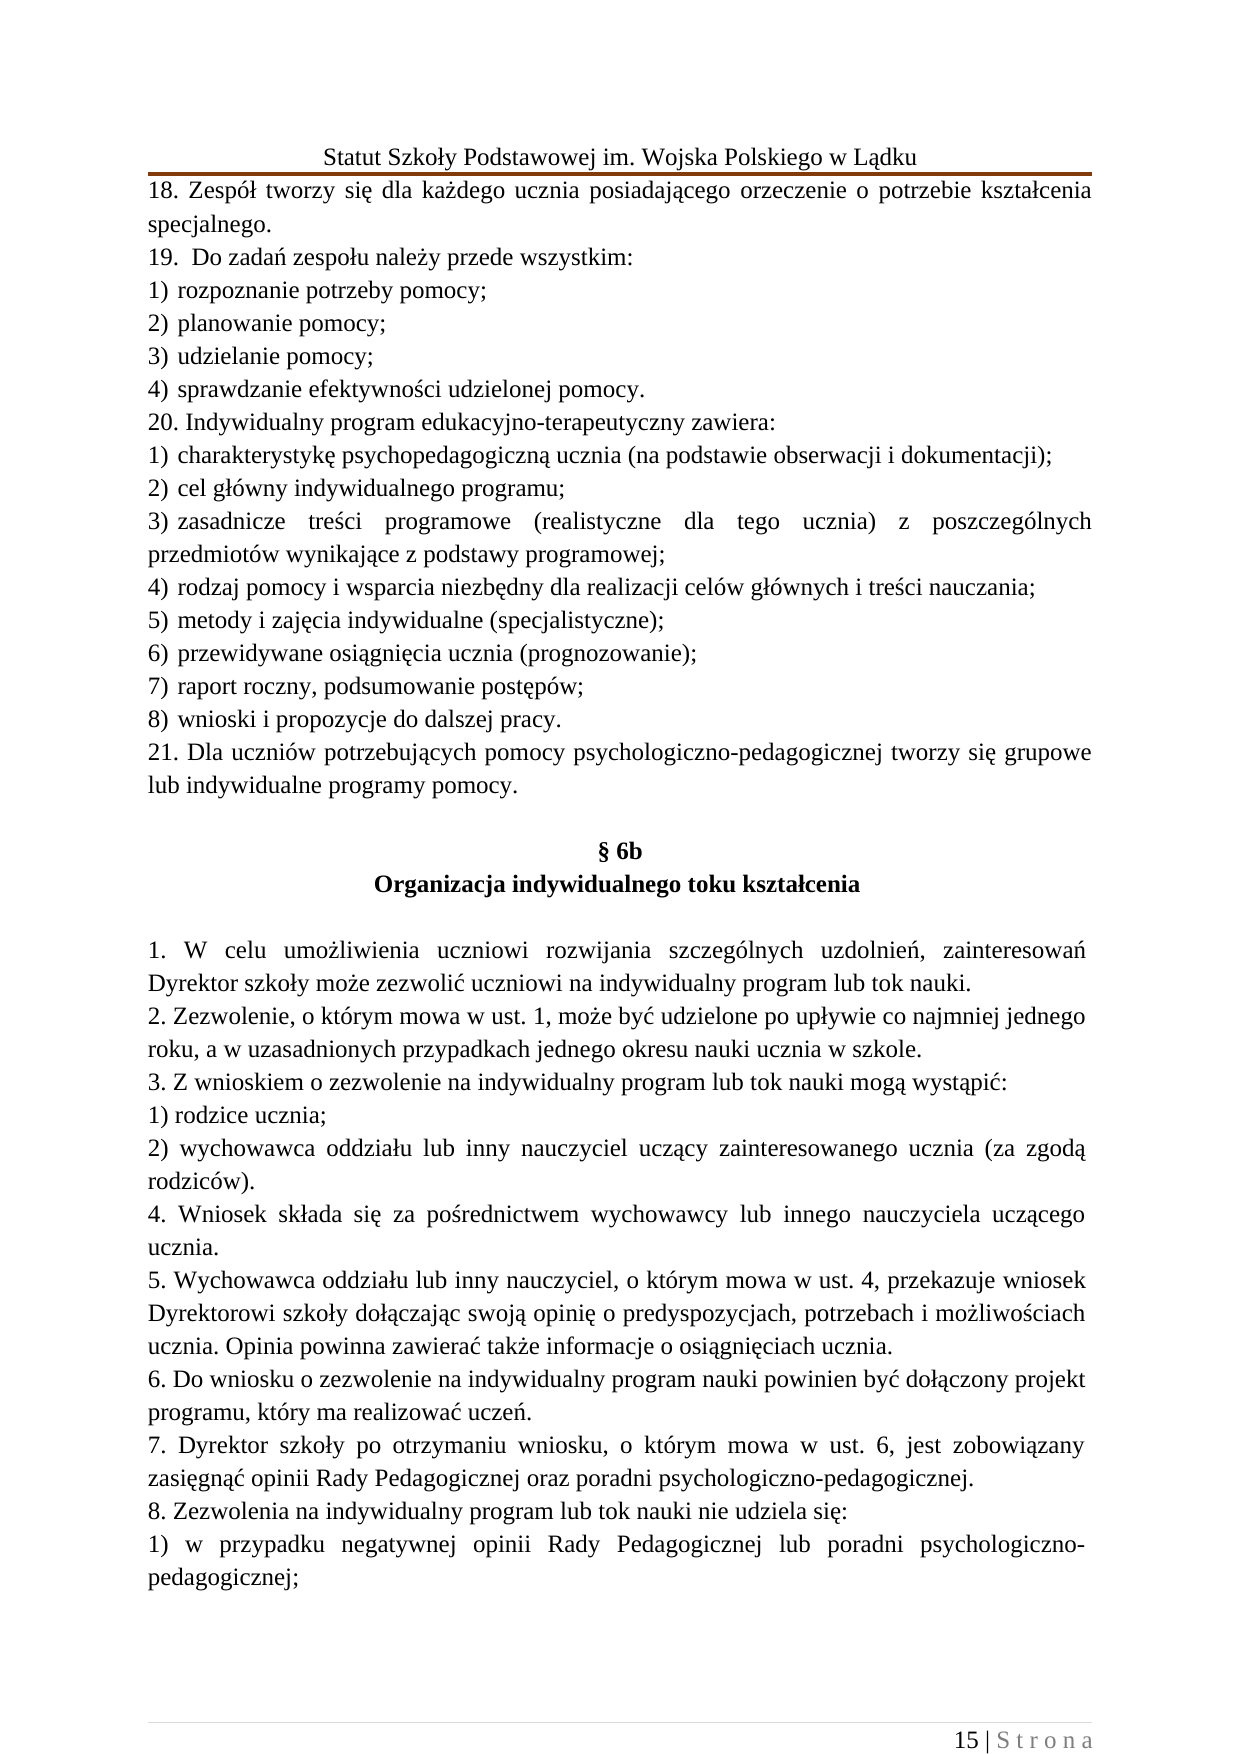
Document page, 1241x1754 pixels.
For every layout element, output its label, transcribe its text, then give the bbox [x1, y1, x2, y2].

list rodzaj pomocy i wsparcia niezbędny dla realizacji celów głównych i treści nauczania; [148, 572, 1092, 601]
list wnioski i propozycje do dalszej pracy. [148, 704, 1092, 733]
text 20. Indywidualny program edukacyjno-terapeutyczny zawiera: [148, 407, 1092, 436]
text 18. Zespół tworzy się dla każdego ucznia posiadającego orzeczenie o potrzebie kształcenia specjalnego. [148, 176, 1092, 237]
text 8. Zezwolenia na indywidualny program lub tok nauki nie udziela się: [148, 1496, 1087, 1525]
text 2. Zezwolenie, o którym mowa w ust. 1, może być udzielone po upływie co najmniej jednego roku, a w uzasadnionych przypadkach jednego okresu nauki ucznia w szkole. [148, 1001, 1087, 1063]
text 7. Dyrektor szkoły po otrzymaniu wniosku, o którym mowa w ust. 6, jest zobowiązany zasięgnąć opinii Rady Pedagogicznej oraz poradni psychologiczno-pedagogicznej. [148, 1430, 1087, 1492]
text 1) rodzice ucznia; [148, 1100, 1087, 1129]
list udzielanie pomocy; [148, 341, 1092, 369]
list przewidywane osiągnięcia ucznia (prognozowanie); [148, 638, 1092, 667]
list raport roczny, podsumowanie postępów; [148, 671, 1092, 700]
list planowanie pomocy; [148, 308, 1092, 336]
list metody i zajęcia indywidualne (specjalistyczne); [148, 605, 1092, 634]
text 1) w przypadku negatywnej opinii Rady Pedagogicznej lub poradni psychologiczno-pedagogicznej; [148, 1529, 1087, 1591]
text 19. Do zadań zespołu należy przede wszystkim: [148, 242, 1092, 270]
text 4. Wniosek składa się za pośrednictwem wychowawcy lub innego nauczyciela uczącego ucznia. [148, 1199, 1087, 1261]
list zasadnicze treści programowe (realistyczne dla tego ucznia) z poszczególnych przedmiotów wynikające z podstawy programowej; [148, 506, 1092, 568]
list cel główny indywidualnego programu; [148, 473, 1092, 502]
list charakterystykę psychopedagogiczną ucznia (na podstawie obserwacji i dokumentacji); [148, 440, 1092, 468]
text 3. Z wnioskiem o zezwolenie na indywidualny program lub tok nauki mogą wystąpić: [148, 1067, 1087, 1096]
list sprawdzanie efektywności udzielonej pomocy. [148, 374, 1092, 402]
text Organizacja indywidualnego toku kształcenia [148, 869, 1087, 898]
text 1. W celu umożliwienia uczniowi rozwijania szczególnych uzdolnień, zainteresowań Dyrektor szkoły może zezwolić uczniowi na indywidualny program lub tok nauki. [148, 935, 1087, 997]
list rozpoznanie potrzeby pomocy; [148, 275, 1092, 303]
text 2) wychowawca oddziału lub inny nauczyciel uczący zainteresowanego ucznia (za zgodą rodziców). [148, 1133, 1087, 1195]
text § 6b [148, 836, 1092, 865]
text 21. Dla uczniów potrzebujących pomocy psychologiczno-pedagogicznej tworzy się grupowe lub indywidualne programy pomocy. [148, 737, 1092, 799]
text 5. Wychowawca oddziału lub inny nauczyciel, o którym mowa w ust. 4, przekazuje wniosek Dyrektorowi szkoły dołączając swoją opinię o predyspozycjach, potrzebach i możliwościach ucznia. Opinia powinna zawierać także informacje o osiągnięciach ucznia. [148, 1265, 1087, 1360]
text 6. Do wniosku o zezwolenie na indywidualny program nauki powinien być dołączony projekt programu, który ma realizować uczeń. [148, 1364, 1087, 1426]
